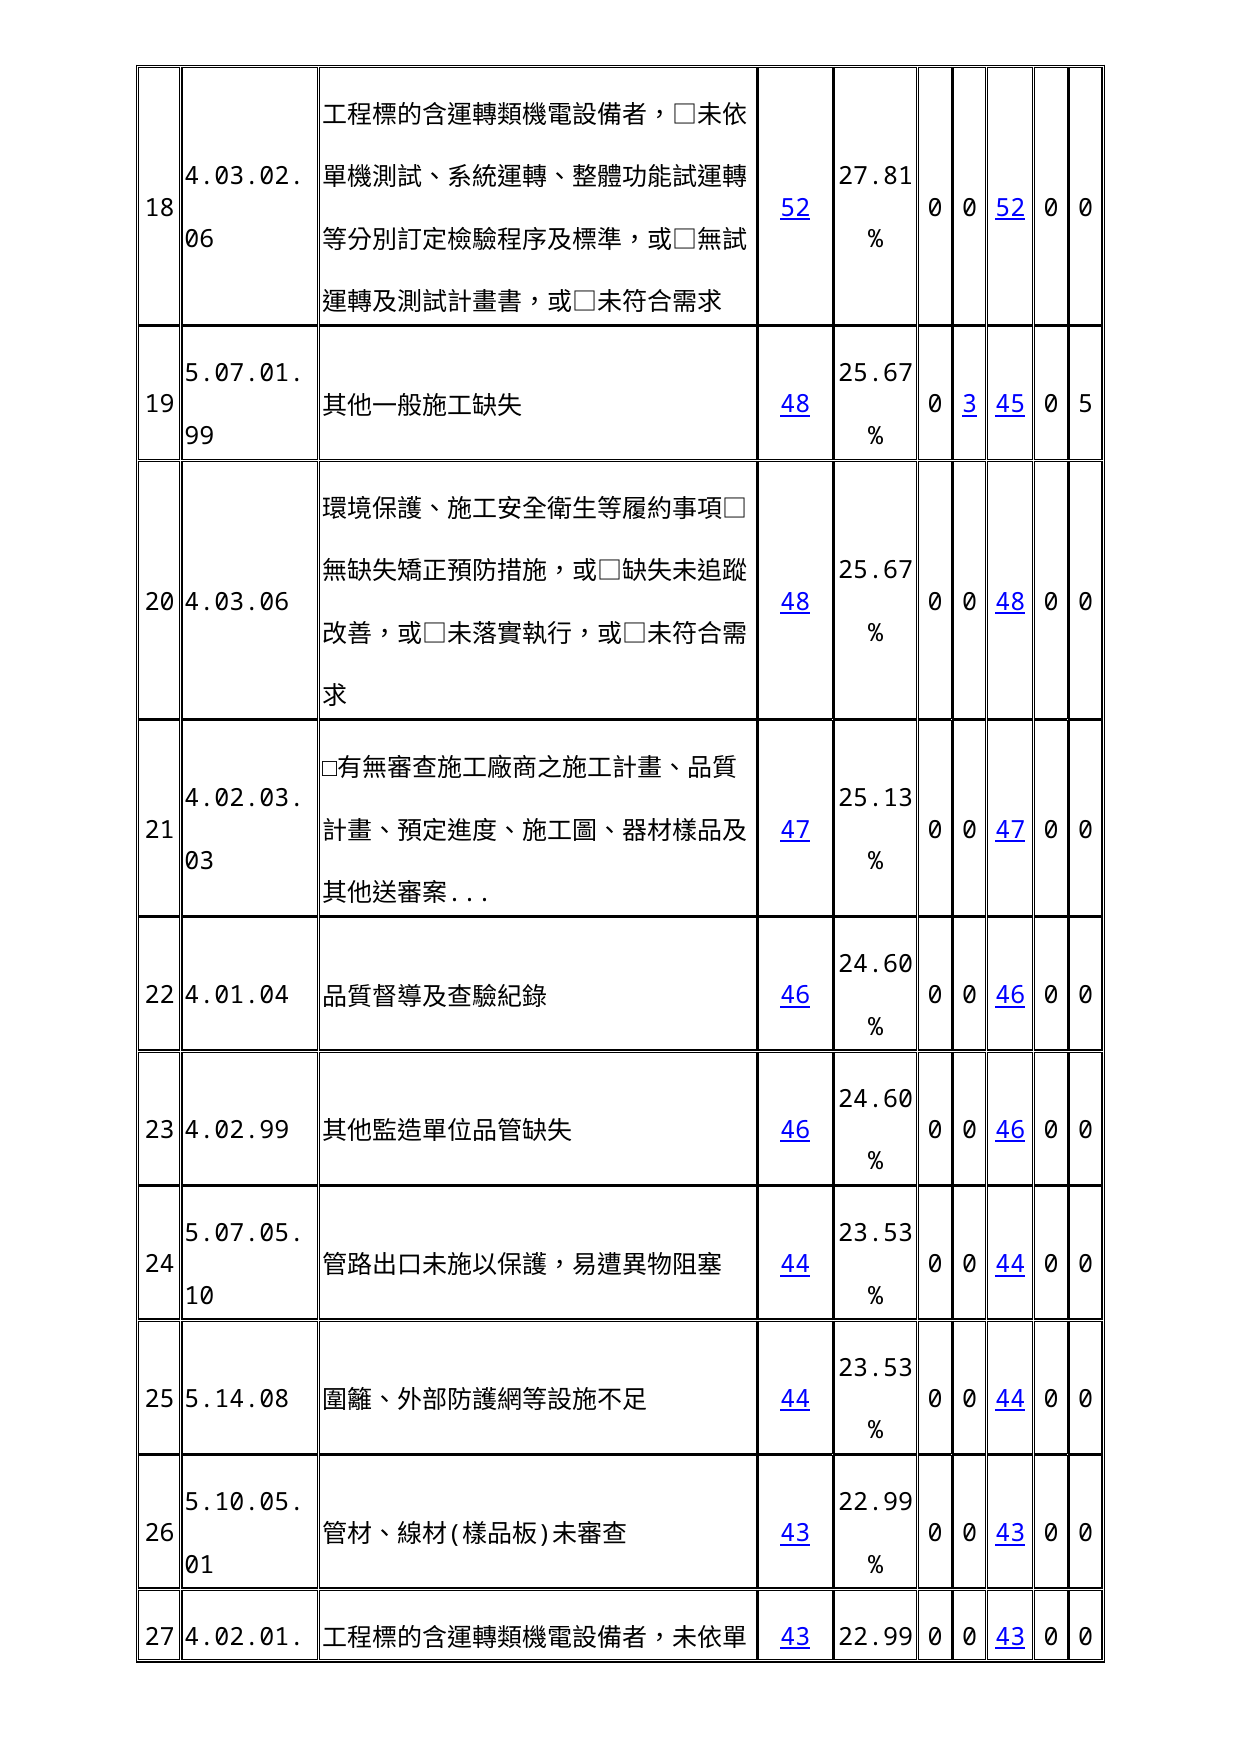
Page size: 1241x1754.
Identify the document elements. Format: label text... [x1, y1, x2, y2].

table_cell 0 [954, 918, 985, 1049]
table_cell 48 [759, 462, 832, 718]
table_cell 0 [919, 1591, 951, 1659]
table_cell 0 [919, 68, 951, 324]
table_cell 4.02.03.03 [183, 721, 317, 915]
table_cell 0 [1035, 68, 1067, 324]
table_cell 0 [954, 721, 985, 915]
table_cell 0 [1070, 918, 1101, 1049]
table_cell 22.99% [835, 1456, 916, 1587]
table_cell 0 [954, 1456, 985, 1587]
table_cell 0 [919, 327, 951, 458]
table_cell 品質督導及查驗紀錄 [320, 918, 756, 1049]
table_cell 47 [759, 721, 832, 915]
table_cell 21 [139, 721, 179, 915]
table_cell 25.67% [835, 462, 916, 718]
table_cell 4.03.06 [183, 462, 317, 718]
table_cell 18 [139, 68, 179, 324]
table_cell 0 [919, 1187, 951, 1318]
table_cell 43 [988, 1456, 1032, 1587]
table_cell 22 [139, 918, 179, 1049]
table_cell 0 [954, 68, 985, 324]
table_cell 工程標的含運轉類機電設備者，未依單 [320, 1591, 756, 1659]
table_cell 4.02.01. [183, 1591, 317, 1659]
table_cell 管路出口未施以保護，易遭異物阻塞 [320, 1187, 756, 1318]
table_cell 管材、線材(樣品板)未審查 [320, 1456, 756, 1587]
table_cell 47 [988, 721, 1032, 915]
table_cell 0 [919, 721, 951, 915]
table_cell 0 [919, 1053, 951, 1184]
table_cell 0 [954, 1053, 985, 1184]
table_cell 5 [1070, 327, 1101, 458]
table_cell 0 [1070, 462, 1101, 718]
table_cell 0 [1070, 721, 1101, 915]
table_cell 44 [988, 1322, 1032, 1453]
table_cell 0 [1035, 1053, 1067, 1184]
table_cell 5.07.05.10 [183, 1187, 317, 1318]
table_cell 4.02.99 [183, 1053, 317, 1184]
table_cell 0 [1070, 1187, 1101, 1318]
table_cell 0 [1070, 1053, 1101, 1184]
table_cell 0 [954, 1322, 985, 1453]
table_cell 0 [919, 918, 951, 1049]
table_cell 0 [919, 1322, 951, 1453]
table_cell 0 [954, 1591, 985, 1659]
table_cell 24.60% [835, 1053, 916, 1184]
table_cell 43 [759, 1591, 832, 1659]
table_cell 25.67% [835, 327, 916, 458]
table_cell 26 [139, 1456, 179, 1587]
table_cell 0 [1070, 68, 1101, 324]
table_cell 0 [919, 462, 951, 718]
table_cell 0 [919, 1456, 951, 1587]
table_cell 0 [1035, 327, 1067, 458]
table_cell 0 [1035, 462, 1067, 718]
table_cell 其他一般施工缺失 [320, 327, 756, 458]
table_cell 52 [988, 68, 1032, 324]
table_cell 4.03.02.06 [183, 68, 317, 324]
table_cell 0 [1035, 1456, 1067, 1587]
table_cell 27.81% [835, 68, 916, 324]
table_cell 其他監造單位品管缺失 [320, 1053, 756, 1184]
table_cell 46 [759, 1053, 832, 1184]
table_cell 22.99 [835, 1591, 916, 1659]
table_cell □有無審查施工廠商之施工計畫、品質計畫、預定進度、施工圖、器材樣品及其他送審案... [320, 721, 756, 915]
table_cell 0 [1070, 1322, 1101, 1453]
table_cell 43 [988, 1591, 1032, 1659]
table_cell 23.53% [835, 1322, 916, 1453]
table_cell 0 [1035, 1322, 1067, 1453]
table_cell 52 [759, 68, 832, 324]
table_cell 45 [988, 327, 1032, 458]
table_cell 24.60% [835, 918, 916, 1049]
table_cell 4.01.04 [183, 918, 317, 1049]
table_cell 19 [139, 327, 179, 458]
table_cell 23 [139, 1053, 179, 1184]
table_cell 48 [988, 462, 1032, 718]
table_cell 44 [988, 1187, 1032, 1318]
table_cell 5.14.08 [183, 1322, 317, 1453]
table_cell 46 [759, 918, 832, 1049]
table_cell 工程標的含運轉類機電設備者，□未依單機測試、系統運轉、整體功能試運轉等分別訂定檢驗程序及標準，或□無試運轉及測試計畫書，或□未符合需求 [320, 68, 756, 324]
table_cell 27 [139, 1591, 179, 1659]
table_cell 5.10.05.01 [183, 1456, 317, 1587]
table_cell 0 [1070, 1591, 1101, 1659]
table_cell 5.07.01.99 [183, 327, 317, 458]
table_cell 24 [139, 1187, 179, 1318]
table_cell 圍籬、外部防護網等設施不足 [320, 1322, 756, 1453]
table_cell 44 [759, 1322, 832, 1453]
table_cell 0 [1035, 1591, 1067, 1659]
table_cell 20 [139, 462, 179, 718]
table_cell 0 [954, 462, 985, 718]
table_cell 0 [1035, 918, 1067, 1049]
table_cell 0 [1035, 1187, 1067, 1318]
table_cell 44 [759, 1187, 832, 1318]
table_cell 25.13% [835, 721, 916, 915]
table_cell 43 [759, 1456, 832, 1587]
table_cell 環境保護、施工安全衛生等履約事項□無缺失矯正預防措施，或□缺失未追蹤改善，或□未落實執行，或□未符合需求 [320, 462, 756, 718]
table_cell 0 [1035, 721, 1067, 915]
table_cell 25 [139, 1322, 179, 1453]
table_cell 46 [988, 1053, 1032, 1184]
table_cell 48 [759, 327, 832, 458]
table_cell 23.53% [835, 1187, 916, 1318]
table_cell 0 [1070, 1456, 1101, 1587]
table_cell 3 [954, 327, 985, 458]
table_cell 0 [954, 1187, 985, 1318]
table_cell 46 [988, 918, 1032, 1049]
